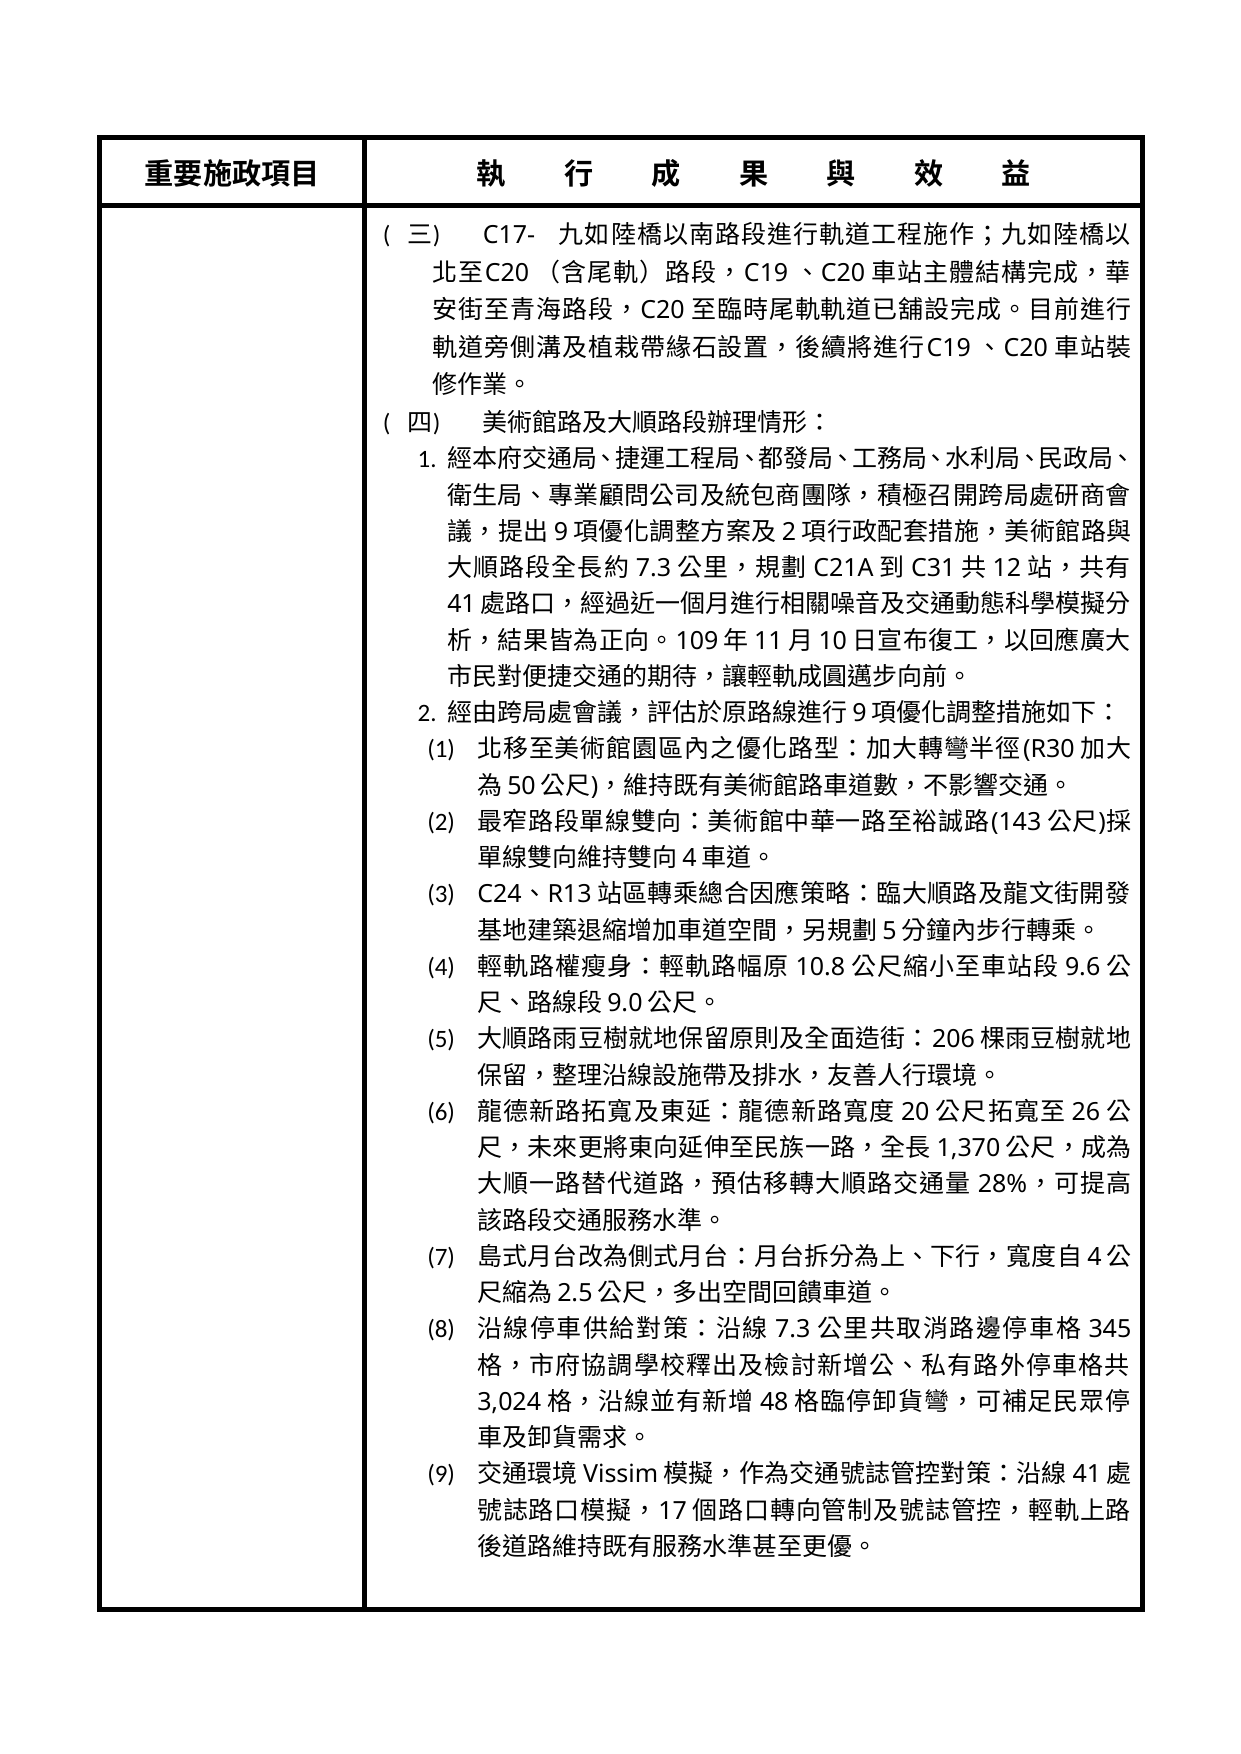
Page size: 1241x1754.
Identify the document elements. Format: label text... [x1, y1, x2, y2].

table_cell [102, 208, 362, 1607]
table_header 執 行 成 果 與 效 益 [367, 140, 1140, 203]
table_cell R11永久站配合高雄市區鐵路地下化(高雄計畫)進程分二階段執行興建。其中本府負責之建築裝修、水電環控第一階段工程於104年4月完工，第二階段工程交通部鐵道局於105年7月交付進場，並於R11永久車站初期營運範圍工項辦理完成後，自107年9月5日開始營運；109年度持續進行第二階段工程，辦理台鐵下地後R11永久車站工程。 配合高雄鐵路地下化工程臺鐵新高雄車站第二階段工程，已於108年1月完成R11臨時車站出入口交付前置作業，並賡續辦理R11永久站工程以完成整體計畫事項。截至109年底R11永久站Z景觀結構(RC) 、北站區墊層澆置完成、建築裝修非公共區達75%完成。機電系統部分R11永久車站水環工程永久冷卻水塔細設0版文件、U2南層～U1南層管路施工作業已完成。 106年9月26日輕軌第一階段（C1-C14）全線通車營運，班距15分鐘，營運時段為每日7時至22時。累積至109年12月31日止，運量總計約1,261萬人次。 完成C14-C20、C32-C37路段地上物拆遷補償、臺鐵土地租用並交付施工。 高雄環狀輕軌（第二階段）統包工程C14(不含)-C37站路段，共23座車站，由中國鋼鐵股份有限公司承攬，105年10月11日起開始辦理本工程。106年3月24日正式進場施工，截至109年12月底工程進度74.21%。 C14(不含)-C17、C32-C37路廊段及車站土建部分於109年12月19日辦理履勘，並於12月21日將土建組營運前待改善事項全數改善完妥，且經相關委員簽認紀錄。另高雄環狀輕軌捷運建設第二階段C37車站暨人行天橋獲評「2020城市工程品質金質獎」。 C17-九如陸橋以南路段進行軌道工程施作；九如陸橋以北至C20（含尾軌）路段，C19、C20車站主體結構完成，華安街至青海路段，C20至臨時尾軌軌道已舖設完成。目前進行軌道旁側溝及植栽帶緣石設置，後續將進行C19、C20車站裝修作業。 美術館路及大順路段辦理情形： 經本府交通局、捷運工程局、都發局、工務局、水利局、民政局、衛生局、專業顧問公司及統包商團隊，積極召開跨局處研商會議，提出9項優化調整方案及2項行政配套措施，美術館路與大順路段全長約7.3公里，規劃C21A到C31共12站，共有41處路口，經過近一個月進行相關噪音及交通動態科學模擬分析，結果皆為正向。109年11月10日宣布復工，以回應廣大市民對便捷交通的期待，讓輕軌成圓邁步向前。 經由跨局處會議，評估於原路線進行9項優化調整措施如下： 北移至美術館園區內之優化路型：加大轉彎半徑(R30加大為50公尺)，維持既有美術館路車道數，不影響交通。 最窄路段單線雙向：美術館中華一路至裕誠路(143公尺)採單線雙向維持雙向4車道。 C24、R13站區轉乘總合因應策略：臨大順路及龍文街開發基地建築退縮增加車道空間，另規劃5分鐘內步行轉乘。 輕軌路權瘦身：輕軌路幅原10.8公尺縮小至車站段9.6公尺、路線段9.0公尺。 大順路雨豆樹就地保留原則及全面造街：206棵雨豆樹就地保留，整理沿線設施帶及排水，友善人行環境。 龍德新路拓寬及東延：龍德新路寬度20公尺拓寬至26公尺，未來更將東向延伸至民族一路，全長1,370公尺，成為大順一路替代道路，預估移轉大順路交通量28%，可提高該路段交通服務水準。 島式月台改為側式月台：月台拆分為上、下行，寬度自4公尺縮為2.5公尺，多出空間回饋車道。 沿線停車供給對策：沿線7.3公里共取消路邊停車格345格，市府協調學校釋出及檢討新增公、私有路外停車格共3,024格，沿線並有新增48格臨停卸貨彎，可補足民眾停車及卸貨需求。 交通環境Vissim模擬，作為交通號誌管控對策：沿線41處號誌路口模擬，17個路口轉向管制及號誌管控，輕軌上路後道路維持既有服務水準甚至更優。 號誌系統：完成C15-C17、C32-C37路段安裝與測試及C1-C14路段整合作業，並進行後續C18-C20路段安裝施工。 通訊系統：完成輕軌C15-C17、C32-C37沿線及車站之閉路電視系統、電話系統（含對講機）、旅客資訊顯示系統、時鐘系統、光纖傳輸系統，並進行C18-C20路段設備安裝施工。 車輛系統：完成11列車輛現地測試項目及查證與確證作業，點交予營運單位上線營運。 供電系統：完成C15-C17及C32-C37路段共九車站、TSS7/TSS12二座輕軌設備室設備安裝測試，並進行後續C18-C20路段進場安裝作業。 自動收費系統：完成一階AFC設備整合、二階列車車上驗票機設備安裝測試及後台系統伺服器安裝測試；C15-C17、C32-C37車站月台售票機、驗票機已完成，續進行C18-C20路段設備安裝施工。 設施機電：完成輕軌C15-C17、C32-C37車站水電工程(含消防、低壓電力、接地系統、設施機電及機電系統預埋管、台電供電)。續進行C18-C20路段安裝施工。 完成一階營運路段機電系統整合作業，並進行二階車輛行車整合測試。 完成C32-C1及C14-C17系統穩定性測試。 109年12月1日由本府完成初勘作業，12月19日由交通部完成履勘作業，經捷運工程局完成「營運前須改善事項」報請交通部核准，交通部已於12月30日函發該路段之營運許可，訂於110年1月12日試營運，市府推出「免費搭乘」至2月28日止全面免費。 委聘專案管理顧問協助輕軌統包工程的諮詢審查，從規劃、設計、施工到使用維護階段做一系列管理。 專案管理顧問依約辦理各項管理計畫及細部設計文件審查、時程檢討管控、執行施工現場重點查驗作業、監督統包商品質管理執行成效，並於每季針對監造及統包商辦理年度品質稽查作業。 成立監造組織，主要負責工程施工過程之品質保證，訂定監造計畫、查證材料設備、抽查施工作業、記錄檔案保存，並依統包商提送之細部設計成果及工程實際需求調整、修正監造計畫。施工期間，監造單位亦須定期召開工地會議檢討統包商所提疑義、施工方法、施工界面、進度、交通維持、環保、工程品質、工安等有關施工事項之協調及整合。 審查統包商提送之設計及施工相關文件（施工計畫、廠商資格、材料送審），並針對機廠、橋樑及路線段辦理之施工作業執行查驗作業，定期稽核統包商之安全、衛生及環保等工作執行結果，以確保工程品質及安全，管控施工進度。 協助捷運工程局處理統包商所提出之契約變更、工期展延及民眾抗爭事件等相關合約爭議，並就履約事項提出相關法律諮詢服務及履約控管，適時提出建議。 第一階段：分別於109年6月完成「介壽東路南側原崙仔頂路段配合改道路線段」工程用地取得及部分交付及同年11月完成「河堤路段至中山南路上空穿越段」用地取得及交付與「RK1車站西出入口」用地交付作業；賡續辦理RK1車站東出入口及餘新增1處高架路線段橋面版工程用地取得作業中。 第二階段： 配合第二A階段建設車站出入口用地及開發計畫，辦理岡山區部份農業區變更為捷運開發用地，面積0.72公頃；路竹區部分工業區變更為交通用地，面積0.20公頃。相關都市計畫變更案市府都委會第2次專案小組於109年5月5日召開會議，會議決議同意變更，計畫書圖調整後補辦公展，再續提專案小組審議。 配合第二B階段車站出入口用地及開發計畫，賡續辦理路竹區部分住宅區、道路用地面積0.38公頃變更為捷運開發區；以及湖內區(大湖地區)部分農業區面積0.98公頃，變更為捷運開發區。 第一階段路線計畫全長1.46公里，接續捷運紅線R24南岡山站尾軌跨越阿公店溪，沿線施作高架橋樑及一座高架車站（RK1），土建統包工程招標案於107年9月20日與「新亞建設開發股份有限公司」完成簽約，10月22日函文通知統包商開始辦理本工程。整體工程交通維持計畫業經108年8月13日道安會報審議通過，並於8月29日辦理完設後會勘，現正進行管線遷移、排水箱涵改道、路線段下構、車站段下構及介壽陸橋北側抬昇等工程，預定於111年5月29日完工。 土建工程統包標截至109年12月31日止，預定進度32.87%，實際進度32.90%，進度超前0.03%。 與「台灣世曦工程顧問股份有限公司」完成專案管理及監造工作簽約，該顧問除辦理審查統包工程之設計文件，並於未來施工過程透過完善的監造組織確實執行現場監造工作，以確保本工程如期如質完成。 高雄捷運岡山路竹延伸線第二階段計畫範圍，起點銜接第一階段岡山車站，行經岡山農工、本洲產業園區、高雄科學園區、高苑科技大學、路竹市區，止於湖內區之臺鐵大湖車站附近（台1線與台28線交叉口），全長約11.63公里。 第二階段計畫分為第二A階段及第二B階段，第二A階段為RK1(不含)至(RK6)共5站，7.84公里；第二B階段為RK6(不含)至(RK8)，共2站，3.79公里，目前優先辦理第二A階段。 第二A階段於109年12月25日國家發展委員會審查會議結論已獲認同，並擬函轉及建議行政院予以同意，基本設計部分已完成初步統包招標文件。 捷運黃線為高雄都會區大眾捷運系統整體路網規劃之優先推動路線，路線連接亞洲新灣區、都會核心區、澄清湖及鳳山、五甲、前鎮等地區，可有效凝聚灣區經貿發展，形成便捷密集之捷運路網。 本府於108年6月啟動綜合規劃作業，作業期間並於108年9至10月及109年10月共辦理5場地方說明會及1場公聽會，蒐集民意列入綜合規劃研議參考。黃線綜合規劃報告書於109年3月31日第一次提報交通部審查，8月7日第二次提報，依交通部10月12日審查意見修正後，已於109年11月3日第三次提報交通部。 環境影響說明書於109年10月12日提報交通部審查後，已完成審查意見回覆，並於11月26日再次提報交通部審查。 高雄捷運延伸屏東係中央政府前瞻基礎建設計畫第1期特別預算，106~108共編列5,000萬元辦理規劃高捷南延屏東。經本府與屏東縣政府多次會議協商，最後決議由本府捷運工程局代為辦理委託技術服務招標作業及督導顧問公司履約，屏東縣政府則負責整體路網評估期中報告、期末報告審查及最優先路線選擇、報告書函報交通部審查核定等。 本案於107年11月7日完成簽約，整體路網期中報告於108年8月13日由屏東縣政府召開期中報告審查會議，審查結果原則通過。 整體路網評估報告由屏東縣政府於109年1月22日函送交通部審議。交通部鐵道局於4月10日召開審查會議，報告書依審查意見修正後於7月1日再函報交通部。交通部於9月3日函覆尚待釐清補充事項，復於9月30日函送整體路網規劃報告(修正版)予交通部。交通部於12月30日召開研商會議。 屏東縣政府於11月16日函請本府啟動小港東港線可行性研究作業，捷運工程局於11月20日函知世曦顧問公司啟動。 本案原以捷運紅線延伸案（一車到底）規劃可行性研究計畫，已分別於108年10月30日、109年3月31日、109年6月30日提送交通部審議。 109年11月16日林副市長主持小港林園線專案第3次工作會議中指示，市長已於議會中宣布該路線採地下捷運延伸方案，一車到底不換車， 本案修正報告於12月10日函文至交通部審議。 109年12月29日陪同林副市長現勘小港林園線及拜會林園區里長聯誼會主席洪進財，隨後至林園區幸福公園召開地方說明會，市長及林副市長、多位民代、24個里長皆親自全程參與，吸引近700位民眾參與。 本案109年10月5日獲交通部同意補助，隨即辦理招標作業，10月29日公告，12月7日公告截止，計1家廠商投標（鼎漢國際工程顧問股份有限公司），12月8日開標審查投標廠商資格，經審查後資格符合招標文件規定，於12月14日召開評選會評選，為第1優勝廠商。 本案12月24日議價決標，決標金額1790萬元，並於12月31日完成簽約。 為籌措環狀輕軌及未來捷運路線建設經費，本府設置「高雄市大眾捷運系統土地開發基金」及基金管理會，置委員13人，召集人由市長兼任，副召集人由捷運工程局長兼任，市府代表6人為財政、主計、都發、法制、交通等局處副首長及捷運工程局代表，學者專家5人為土地開發專業、都市發展專業、財務專家、律師公會代表、會計師公會代表各1人。108年度已於5月13日召開108年度第一次土開基金管理會，會中針對107年度土開基金決算及108年土開基金預算進行討論，並選任第四屆土開基金管理會之委員。 本府將逐年以市有地作價投資土開基金，並透過基金運作，活化運用不動產、進行土地開發，以產生之效益來支應輕軌捷運建設經費。土開基金主要財源包括土地開發收益、租稅增額收益及增額容積收益等，主要用途則為支應市府應負擔之輕軌捷運系統建設經費，如年度開發收入不足以支應當年度經費需求，則以融資方式籌措所需經費。基金運作初期，因屬環狀輕軌興建期，資金需求大，而土地開發及相關效益有限，故主要以基金舉債方式支應，俟中後期開發效益漸顯現，即可逐年償還累計貸款本息。 至108年度作價投資土開基金之土地，累計作價投資土地合共68筆地號，面積計7萬9,873.72平方公尺，作價金額34億177萬621元，充作本基金資產辦理開發，未來將持續辦理市有地作價投資。 輕軌車站增額容積，截至109年底總計受理申請52件申請案，核發35件增額容積許可證明，109年度總計為土開基金帶來約4.47億元收入。 北機廠土地開發: 高醫附設岡山醫院 開發面積約為3.2公頃，預計111年年底營運， 109年9月起預計至110年1月進行開挖及營建剩餘土石方外運作業。 合溫馨宴會廳 開發面積約5,214平方公尺，於109年9月起營運。 達麗米樂商場 開發面積約4.2公頃，預計110年第4季營運，目前進行開發建物結構體施工中。 停13富國停車場： 基地面積2,314平方公尺，108年7月2日公告招標，108年8月9日開標，由品仁有限公司以營運期年租金率9.1%之最高標得標。目前興建中。 大捷法土地開發顧問招標： 參考台北、台中之大捷法土地開發相關法規及案例，辦理土地開發機制委託技術服務，委辦工作包括大捷法土地開發法規、執行機制及招商範本等，並以O4或O13站土地為示範基地。108年7月9日開標，7月26日決標並與得標廠商簽約。 109年6月起公告高雄都會區大眾捷運系統土地開發實施要點、高雄市大眾捷運系統開發需用土地協議價購優惠辦法、高雄市政府甄選大眾捷運系統開發用地合作開發申請人財力及開發能力認定基準、高雄市政府辦理大眾捷運系統土地開發權益分配須知、高雄市政府大眾捷運系統土地開發投資申請案件開發建議書評選作業原則五套法規。 109年11月19日公告高雄市大眾捷運系統橘線O4站土地開發案甄選投資人，公告期間至110年4月19日止。本案基地面積約為3,497平方公尺，基地預估開發量體可達14,000坪，未來開發總銷金額初估上看50億元。 岡山路竹延伸線RK1站及橘線O13站捷運土開甄選投資人案109年7月3日完成契約書用印簽約，7月29日審定工作計畫書，12月29日公告RK1開發及管制規定。 依據行政院「文書處理手冊」、「文書流程管理作業規範」以及「高雄市政府文書處理實施要點」等有關規定，推動文書業務並辦理公文稽催、管制、考核、統計等工作。 109年度本府公文查訪於9月24日考核完竣，共查訪7 個機關，捷運工程局考核成績83.10 分，列為甲等，名列第二。 109年12月及110年1月辦理公文講習共2場次，講習內容包含公文處理品質、機密文書及流程管理、人民陳情案、系統操作、ODF教育訓練以及歸檔注意事項，約41人參與。 配合中央政策，持續推動二代公文整合系統，實施線上簽核作業，簡化文書作業方式，提高行政效率，貫徹節能減紙政策。109年度線上簽核比率36.72%。 依據本府施政重點及政策指示，擬定108-111年中程施政計畫(109年度修正版)及年度施政計畫，依規定進行管考作業。 重視人民陳情案件，確實列管稽催線上即時服務系統、局內電子信箱、書面陳情、電話陳情等案件。109年統計人民陳情案件共944件。 依據本府內部控制監督作業規範辦理捷運工程局內部控制自行評估及內部稽核作業。 依據「事物管理手冊」等規定辦理出納管理、工友管理、辦公處所管理、車輛管理等業務。 依據「政府採購法及施行細則」等相關法規，辦理各項工程、財務及勞務之開標、比價、議價、決標、驗收。 依據「事物管理手冊」辦理財產管理及事務檢核，且定期盤點，檢討財產使用情形。 公務車輛定期檢查與保養，並隨時登載於車歷登記卡。駕駛人員將駕駛前及行駛間已檢查與發覺情況合併處理。汽車保養參照各汽車需求定期保養。 (一)依據會計法、決算法等有關規定，按期編製會計報告及108年度決算報告。 (二)配合業務計畫進度，覈實編製110年度預算。 (三)加強年度預算之控制與執行，期使經費有效運用，達成施政目標。 (四)依據統計法等有關規定，發布統計資料，以供參考使用。 (五)執行內部審核工作，協助發揮內部控制之功能。 貫徹公正、公平、公開之內陞外補制度，以適才適所原則拔擢優秀人才，並依據公務人員陞遷法及相關法令辦理甄審，109年1月至12月計辦理內陞9人、外補6人及申請考試分發2人。 為提升同仁專業知能與服務品質，109年度辦理人發中心「樂活社會，國際接軌」學習列車專題講座2場次： 嚴密考核獎懲： 加強平時考核：將考核結果作為辦理年終考績(成)及人事運用之重要依據。 綜覈名實，信賞必罰：109年計召開考績委員會議8次，審議考核獎懲案件計102案。 審慎辦理公務人員年終考績(成)，如期完成相關作業。 辦理員工各項福利措施： 辦理月退休人員及在職亡故人員遺族照護及慰問關懷計44人，另辦理退休歡送會1次，歡送捷運工程局109年退休人員共計3人，全局同仁參與。 依規定申請員工生活津貼，其中子女教育補助費21人、眷屬喪葬補助1人、結婚補助1人。另申辦員工公保喪葬補助1人及育嬰留職停薪津貼1人。 配合於重大專案維護工作期間，執行109年度春安期間安全暨機密維護檢查、年度資訊安全內部稽核、十月慶典期間安全暨機密維護檢查等作業，確實維護機關辦公環境及資通安全。 109年度召開安全維護會報1次，促進機關整體安全與安定，有助於推動機關各項業務；109年度召開廉政會報2次，針對業務推動及防弊措施執行現況提出專案報告，提供機關廉政業務溝通平台，有效強化機關廉能作為，增進行政執行效能。 協助財產申報義務人(109年度定期申報26人、就到職申報2人與卸離職申報2人)依限完成申報作業；另積極推動財產申報系統授權資料下載服務，109年度捷運工程局辦理授權下載比率達100%，有效提升財產申報作業便利性與正確性。 依據政府採購法執行監辦、監驗工作，並適時提供建議予主辦科室參考；另協助辦理採購案評選委員聯絡事宜，109年度共計辦理3案，聯絡27人次，確實落實採購案件保密作為。 持續更新官網最新消息及統計資訊，計109年全年網頁更新316次，網頁瀏覽量計512,699頁次。新版官網於9月3日上線，網站設計以提升使用者體驗為主要概念，提供更直覺、友善的網站瀏覽服務。統計今年1-8月捷運工程局官網月平均瀏覽量為35,917，9-12月平均瀏覽量為56,340，民眾瀏覽次數成長56.9%。新版於10月8日通過網站無障礙規範2.0版AA人工檢測並獲得標章。 設有「高雄市政府捷運工程局KMRT」FACEBOOK粉絲專頁不定期宣導市府各項施政措施及執行成效，即時於臉書回應民眾建議及提問，目前粉絲人數15,300餘人；109年臉書專頁粉絲人數較108年增加5,500多人。 於本府資料開放平台開放20個資料集，其中岡山路竹延伸線第一階段捷運建設－土建工程進度、高雄環狀輕軌捷運建設計畫－第二階段工程進度、高雄輕軌月均運量統計3筆資料集每月更新。輕軌月均運量統計資料集的瀏覽次數為1,131，下載次數為334。 因應「資通安全管理法」施行，撰寫109年度機關「資通安全維護計畫」、召開資通安全管理審查會、擬定資通安全認知宣導及教育訓練計畫，執行相關資訊安全措施，辦理資安與個資保護講習計113人次，並不定期進行資安檢查。 維護管理自行開發資訊系統，並協助支援外部授權使用資訊系統，以利業務推展。管理維護高雄捷運工程產製之工程技術文件核定本、竣工圖說暨其電子檔，予以系統化管理保存，確保工程技術文件核定本之正確性。 「估驗計價共通資訊平台」系統於輕軌二階開始用於審核承包商計價付款作業，迄今業已完成估驗計價審核作業計18次，岡山路竹延伸線一階業已完成估驗計價審核作業計13次；提供捷運工程局、專案管理單位、監造單位、承包商等跨組織間之估驗計價作業整合服務，提高正確性、一致性、時效性與完整性，所有相關單位皆能便捷隨時線上即時掌握估驗計價程序最新進度，提升行政效能。 [367, 208, 1140, 1607]
table_header 重要施政項目 [102, 140, 362, 203]
